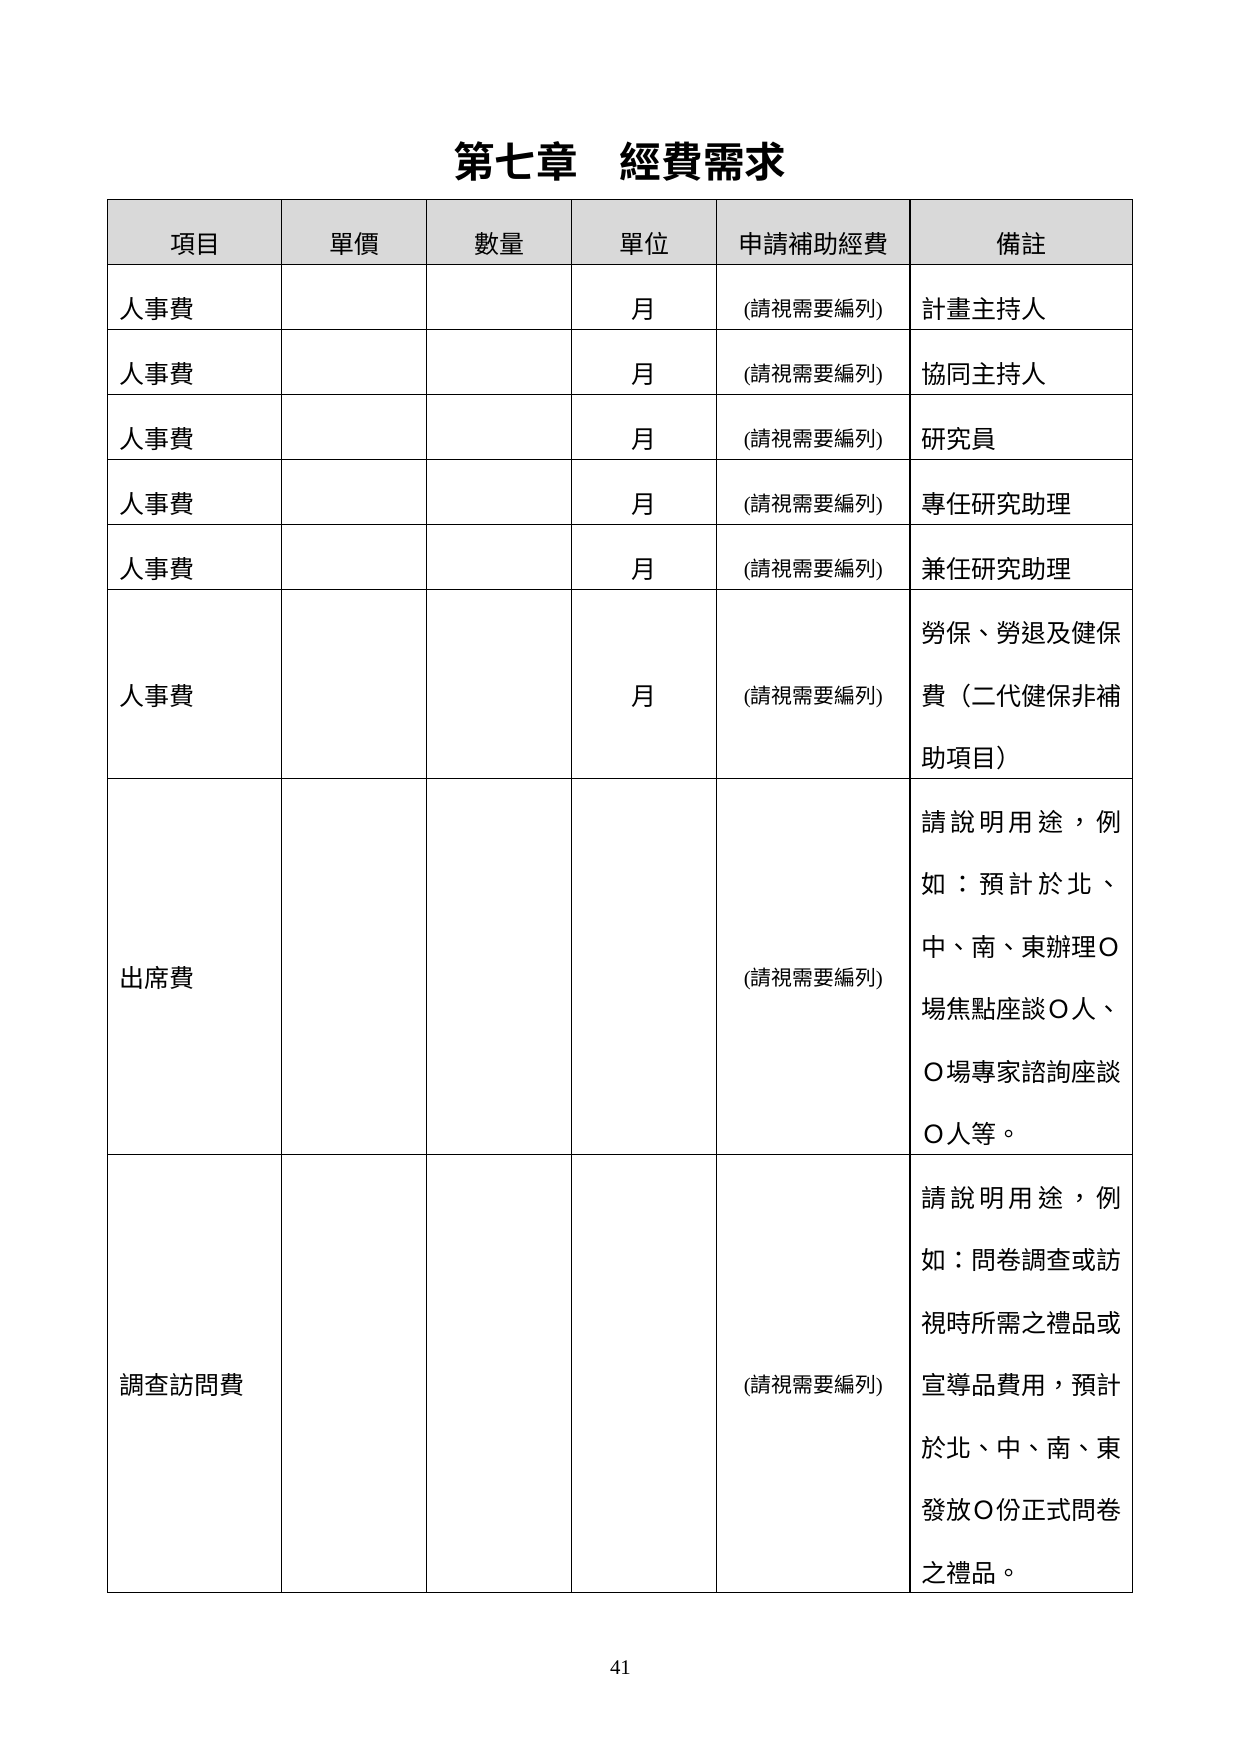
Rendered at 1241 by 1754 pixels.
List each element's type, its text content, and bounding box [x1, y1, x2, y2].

table_header 項目 [108, 200, 281, 264]
table_cell (請視需要編列) [717, 330, 909, 394]
table_cell 月 [572, 525, 716, 589]
table_cell (請視需要編列) [717, 590, 909, 778]
table_cell [282, 779, 426, 1154]
table_cell 人事費 [108, 525, 281, 589]
table_cell [572, 779, 716, 1154]
table_cell [572, 1155, 716, 1592]
table_header 數量 [427, 200, 571, 264]
table_cell 月 [572, 395, 716, 459]
table_cell [282, 330, 426, 394]
table_cell [427, 1155, 571, 1592]
table_cell [427, 525, 571, 589]
table_cell 兼任研究助理 [911, 525, 1132, 589]
table_header 單價 [282, 200, 426, 264]
table_cell 計畫主持人 [911, 265, 1132, 329]
table_cell [427, 265, 571, 329]
table_cell (請視需要編列) [717, 265, 909, 329]
table_cell 請說明用途，例如：預計於北、中、南、東辦理Ｏ場焦點座談Ｏ人、Ｏ場專家諮詢座談Ｏ人等。 [911, 779, 1132, 1154]
table_cell 月 [572, 590, 716, 778]
table_cell [427, 590, 571, 778]
table_cell [427, 330, 571, 394]
table_header 單位 [572, 200, 716, 264]
table_cell (請視需要編列) [717, 525, 909, 589]
table_cell 勞保、勞退及健保費（二代健保非補助項目） [911, 590, 1132, 778]
table_cell [282, 590, 426, 778]
table_cell 專任研究助理 [911, 460, 1132, 524]
table_cell 月 [572, 460, 716, 524]
table_cell (請視需要編列) [717, 779, 909, 1154]
table_cell 人事費 [108, 460, 281, 524]
table_cell [282, 395, 426, 459]
table_cell (請視需要編列) [717, 460, 909, 524]
subtitle 第七章 經費需求 [74, 118, 1165, 180]
table_cell [282, 525, 426, 589]
table_cell 人事費 [108, 330, 281, 394]
table_cell [427, 779, 571, 1154]
table_cell 人事費 [108, 395, 281, 459]
table_cell 月 [572, 265, 716, 329]
table_cell 月 [572, 330, 716, 394]
table_header 備註 [911, 200, 1132, 264]
table_cell 人事費 [108, 265, 281, 329]
table_cell [282, 1155, 426, 1592]
table_cell 研究員 [911, 395, 1132, 459]
table_cell [427, 395, 571, 459]
table_header 申請補助經費 [717, 200, 909, 264]
table_cell 調查訪問費 [108, 1155, 281, 1592]
table_cell (請視需要編列) [717, 1155, 909, 1592]
table_cell [282, 265, 426, 329]
table_cell (請視需要編列) [717, 395, 909, 459]
table_cell 協同主持人 [911, 330, 1132, 394]
table_cell [282, 460, 426, 524]
table_cell 請說明用途，例如：問卷調查或訪視時所需之禮品或宣導品費用，預計於北、中、南、東發放Ｏ份正式問卷之禮品。 [911, 1155, 1132, 1592]
table_cell 出席費 [108, 779, 281, 1154]
table_cell [427, 460, 571, 524]
table_cell 人事費 [108, 590, 281, 778]
